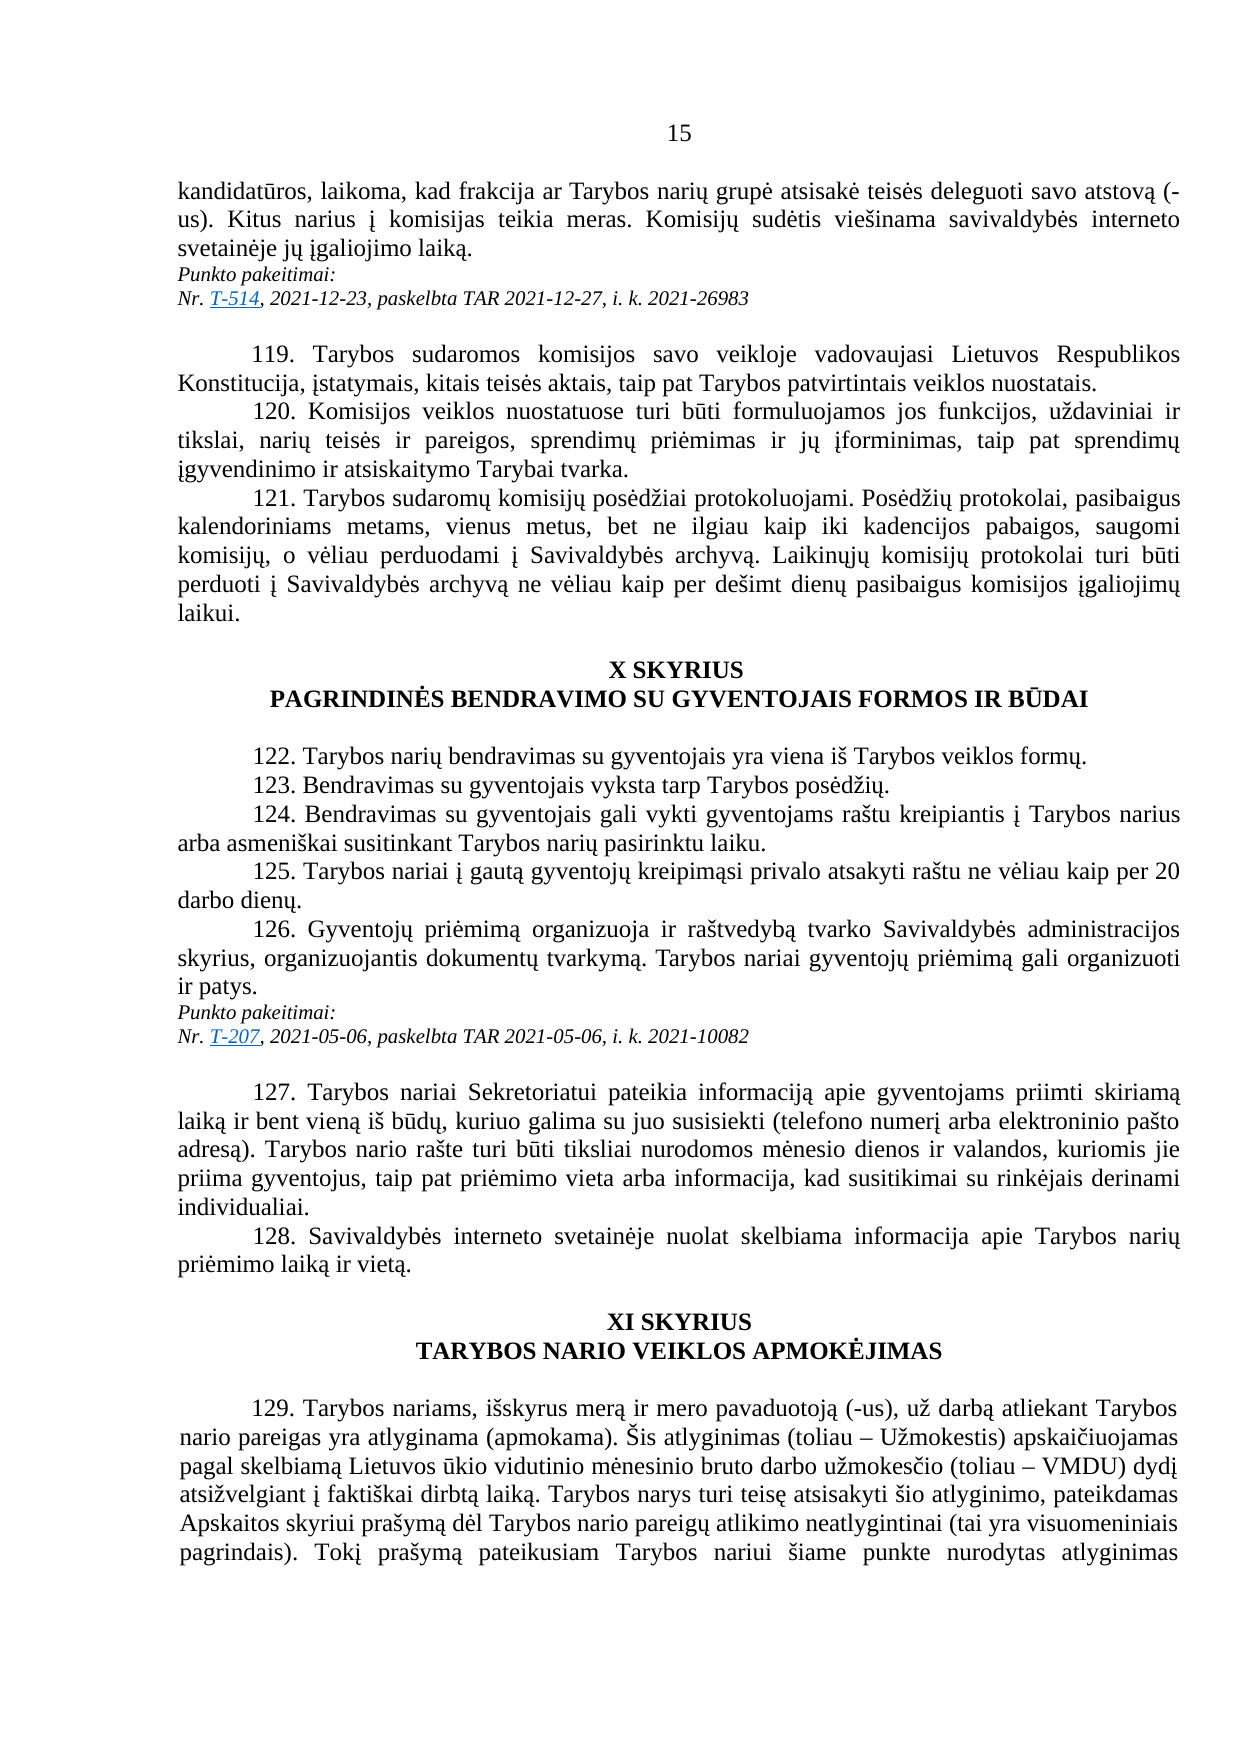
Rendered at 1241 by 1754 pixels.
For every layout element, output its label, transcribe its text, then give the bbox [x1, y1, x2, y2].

text 122. Tarybos narių bendravimas su gyventojais yra viena iš Tarybos veiklos formų. [177, 741, 1181, 770]
text 123. Bendravimas su gyventojais vyksta tarp Tarybos posėdžių. [177, 770, 1181, 799]
text 120. Komisijos veiklos nuostatuose turi būti formuluojamos jos funkcijos, uždaviniai ir tikslai, narių teisės ir pareigos, sprendimų priėmimas ir jų įforminimas, taip pat sprendimų įgyvendinimo ir atsiskaitymo Tarybai tvarka. [177, 396, 1181, 483]
text Punkto pakeitimai: [177, 1000, 1181, 1024]
text 125. Tarybos nariai į gautą gyventojų kreipimąsi privalo atsakyti raštu ne vėliau kaip per 20 darbo dienų. [177, 856, 1181, 914]
text Punkto pakeitimai: [177, 262, 1181, 286]
text 119. Tarybos sudaromos komisijos savo veikloje vadovaujasi Lietuvos Respublikos Konstitucija, įstatymais, kitais teisės aktais, taip pat Tarybos patvirtintais veiklos nuostatais. [177, 339, 1181, 396]
text 127. Tarybos nariai Sekretoriatui pateikia informaciją apie gyventojams priimti skiriamą laiką ir bent vieną iš būdų, kuriuo galima su juo susisiekti (telefono numerį arba elektroninio pašto adresą). Tarybos nario rašte turi būti tiksliai nurodomos mėnesio dienos ir valandos, kuriomis jie priima gyventojus, taip pat priėmimo vieta arba informacija, kad susitikimai su rinkėjais derinami individualiai. [177, 1077, 1181, 1221]
text 124. Bendravimas su gyventojais gali vykti gyventojams raštu kreipiantis į Tarybos narius arba asmeniškai susitinkant Tarybos narių pasirinktu laiku. [177, 799, 1181, 856]
text 128. Savivaldybės interneto svetainėje nuolat skelbiama informacija apie Tarybos narių priėmimo laiką ir vietą. [177, 1221, 1181, 1278]
text PAGRINDINĖS BENDRAVIMO SU GYVENTOJAIS FORMOS IR BŪDAI [177, 684, 1181, 713]
text XI SKYRIUS [177, 1307, 1181, 1336]
text TARYBOS NARIO VEIKLOS APMOKĖJIMAS [177, 1336, 1181, 1364]
text 129. Tarybos nariams, išskyrus merą ir mero pavaduotoją (-us), už darbą atliekant Tarybos nario pareigas yra atlyginama (apmokama). Šis atlyginimas (toliau – Užmokestis) apskaičiuojamas pagal skelbiamą Lietuvos ūkio vidutinio mėnesinio bruto darbo užmokesčio (toliau – VMDU) dydį atsižvelgiant į faktiškai dirbtą laiką. Tarybos narys turi teisę atsisakyti šio atlyginimo, pateikdamas Apskaitos skyriui prašymą dėl Tarybos nario pareigų atlikimo neatlygintinai (tai yra visuomeniniais pagrindais). Tokį prašymą pateikusiam Tarybos nariui šiame punkte nurodytas atlyginimas [179, 1393, 1179, 1566]
text 126. Gyventojų priėmimą organizuoja ir raštvedybą tvarko Savivaldybės administracijos skyrius, organizuojantis dokumentų tvarkymą. Tarybos nariai gyventojų priėmimą gali organizuoti ir patys. [177, 914, 1181, 1000]
text Nr. T-207, 2021-05-06, paskelbta TAR 2021-05-06, i. k. 2021-10082 [177, 1024, 1181, 1048]
text Nr. T-514, 2021-12-23, paskelbta TAR 2021-12-27, i. k. 2021-26983 [177, 286, 1181, 310]
text 121. Tarybos sudaromų komisijų posėdžiai protokoluojami. Posėdžių protokolai, pasibaigus kalendoriniams metams, vienus metus, bet ne ilgiau kaip iki kadencijos pabaigos, saugomi komisijų, o vėliau perduodami į Savivaldybės archyvą. Laikinųjų komisijų protokolai turi būti perduoti į Savivaldybės archyvą ne vėliau kaip per dešimt dienų pasibaigus komisijos įgaliojimų laikui. [177, 483, 1181, 626]
text X SKYRIUS [177, 655, 1181, 684]
text kandidatūros, laikoma, kad frakcija ar Tarybos narių grupė atsisakė teisės deleguoti savo atstovą (-us). Kitus narius į komisijas teikia meras. Komisijų sudėtis viešinama savivaldybės interneto svetainėje jų įgaliojimo laiką. [177, 176, 1181, 262]
